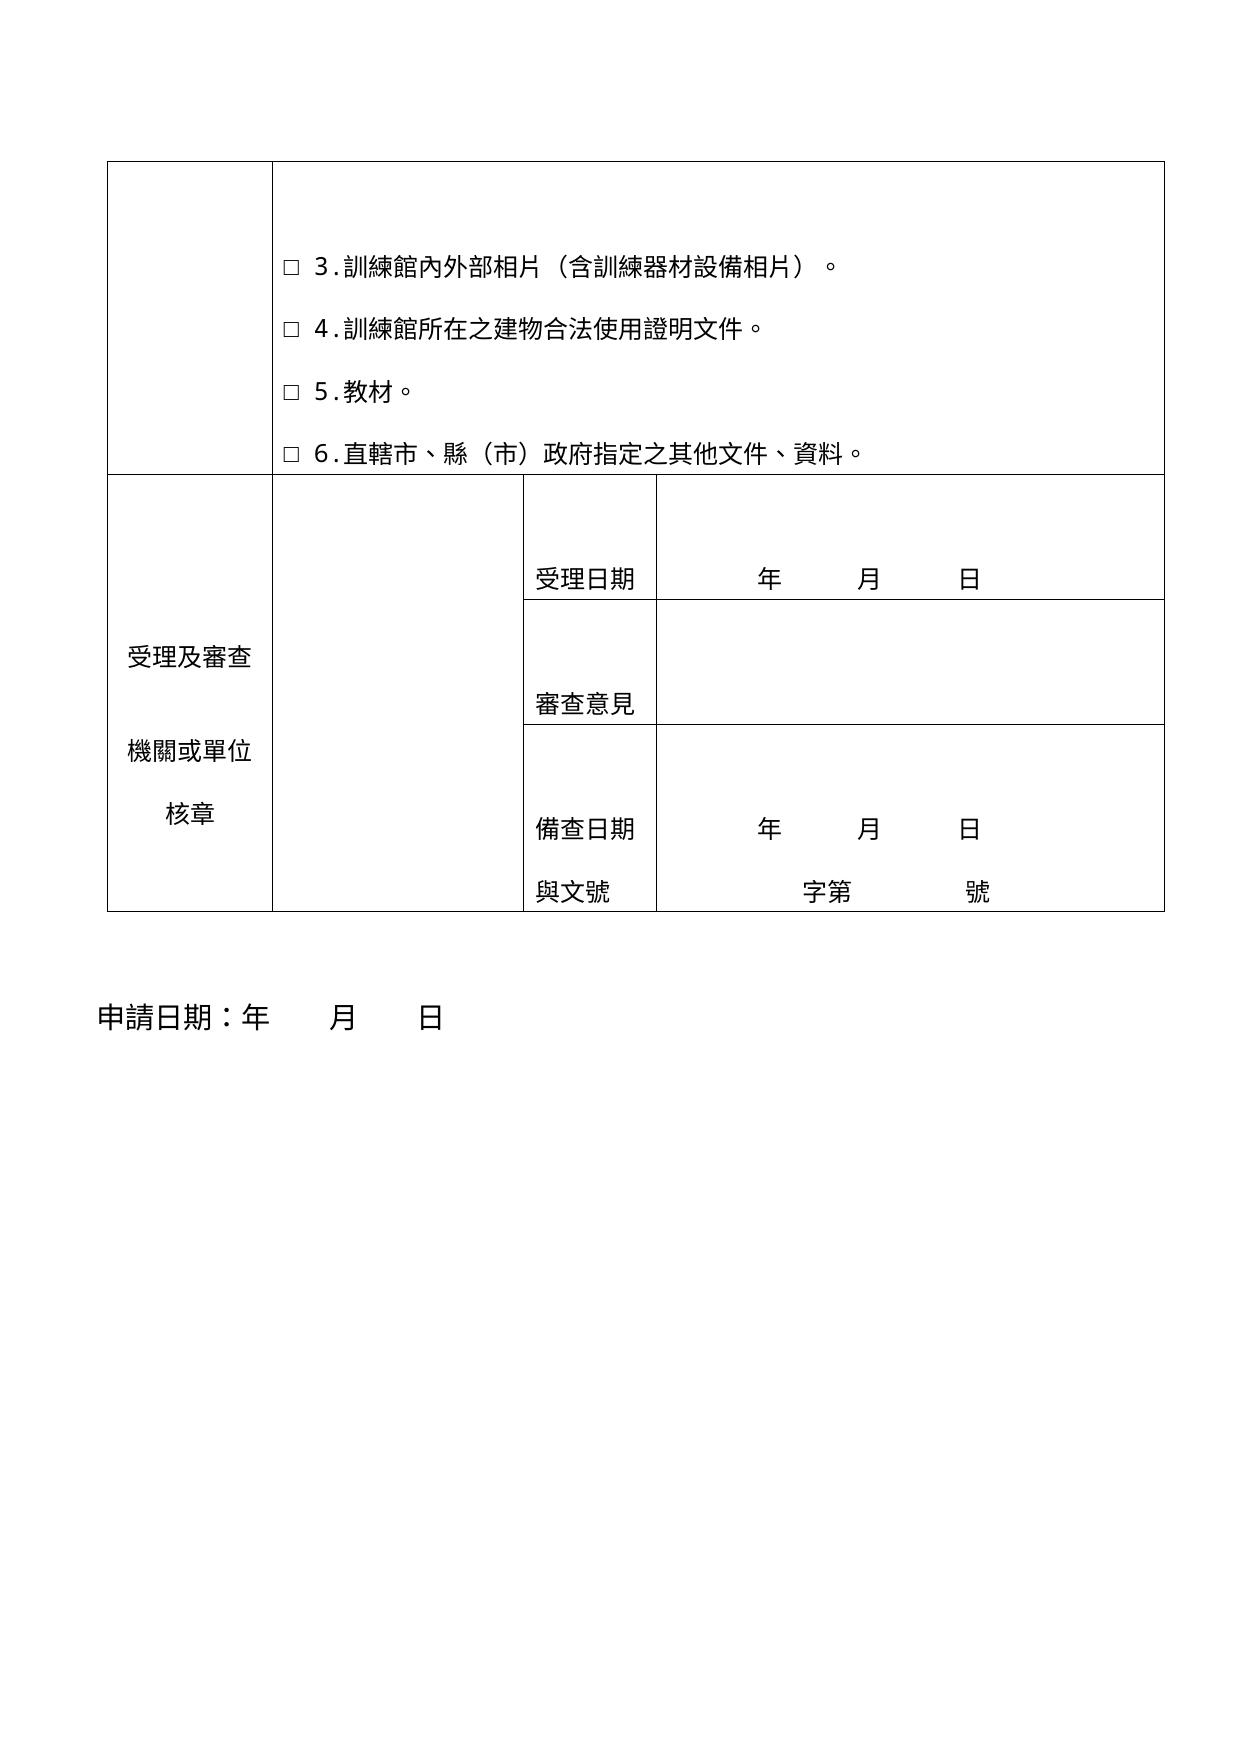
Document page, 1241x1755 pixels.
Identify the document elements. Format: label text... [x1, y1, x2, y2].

table_cell 年 月 日 [657, 475, 1164, 599]
table_cell 受理日期 [524, 475, 656, 599]
table_cell □ 3.訓練館內外部相片（含訓練器材設備相片）。 □ 4.訓練館所在之建物合法使用證明文件。 □ 5.教材。 □ 6.直轄市、縣（市）政府指定之其他文件、資料。 [273, 162, 1164, 474]
table_cell 審查意見 [524, 600, 656, 724]
table_cell 備查日期 與文號 [524, 725, 656, 911]
table_cell 年 月 日 字第 號 [657, 725, 1164, 911]
table_cell 受理及審查 機關或單位核章 [108, 475, 272, 911]
table_cell [108, 162, 272, 474]
text 申請日期：年 月 日 [96, 974, 1165, 1036]
table_cell [273, 475, 523, 911]
table_cell [657, 600, 1164, 724]
